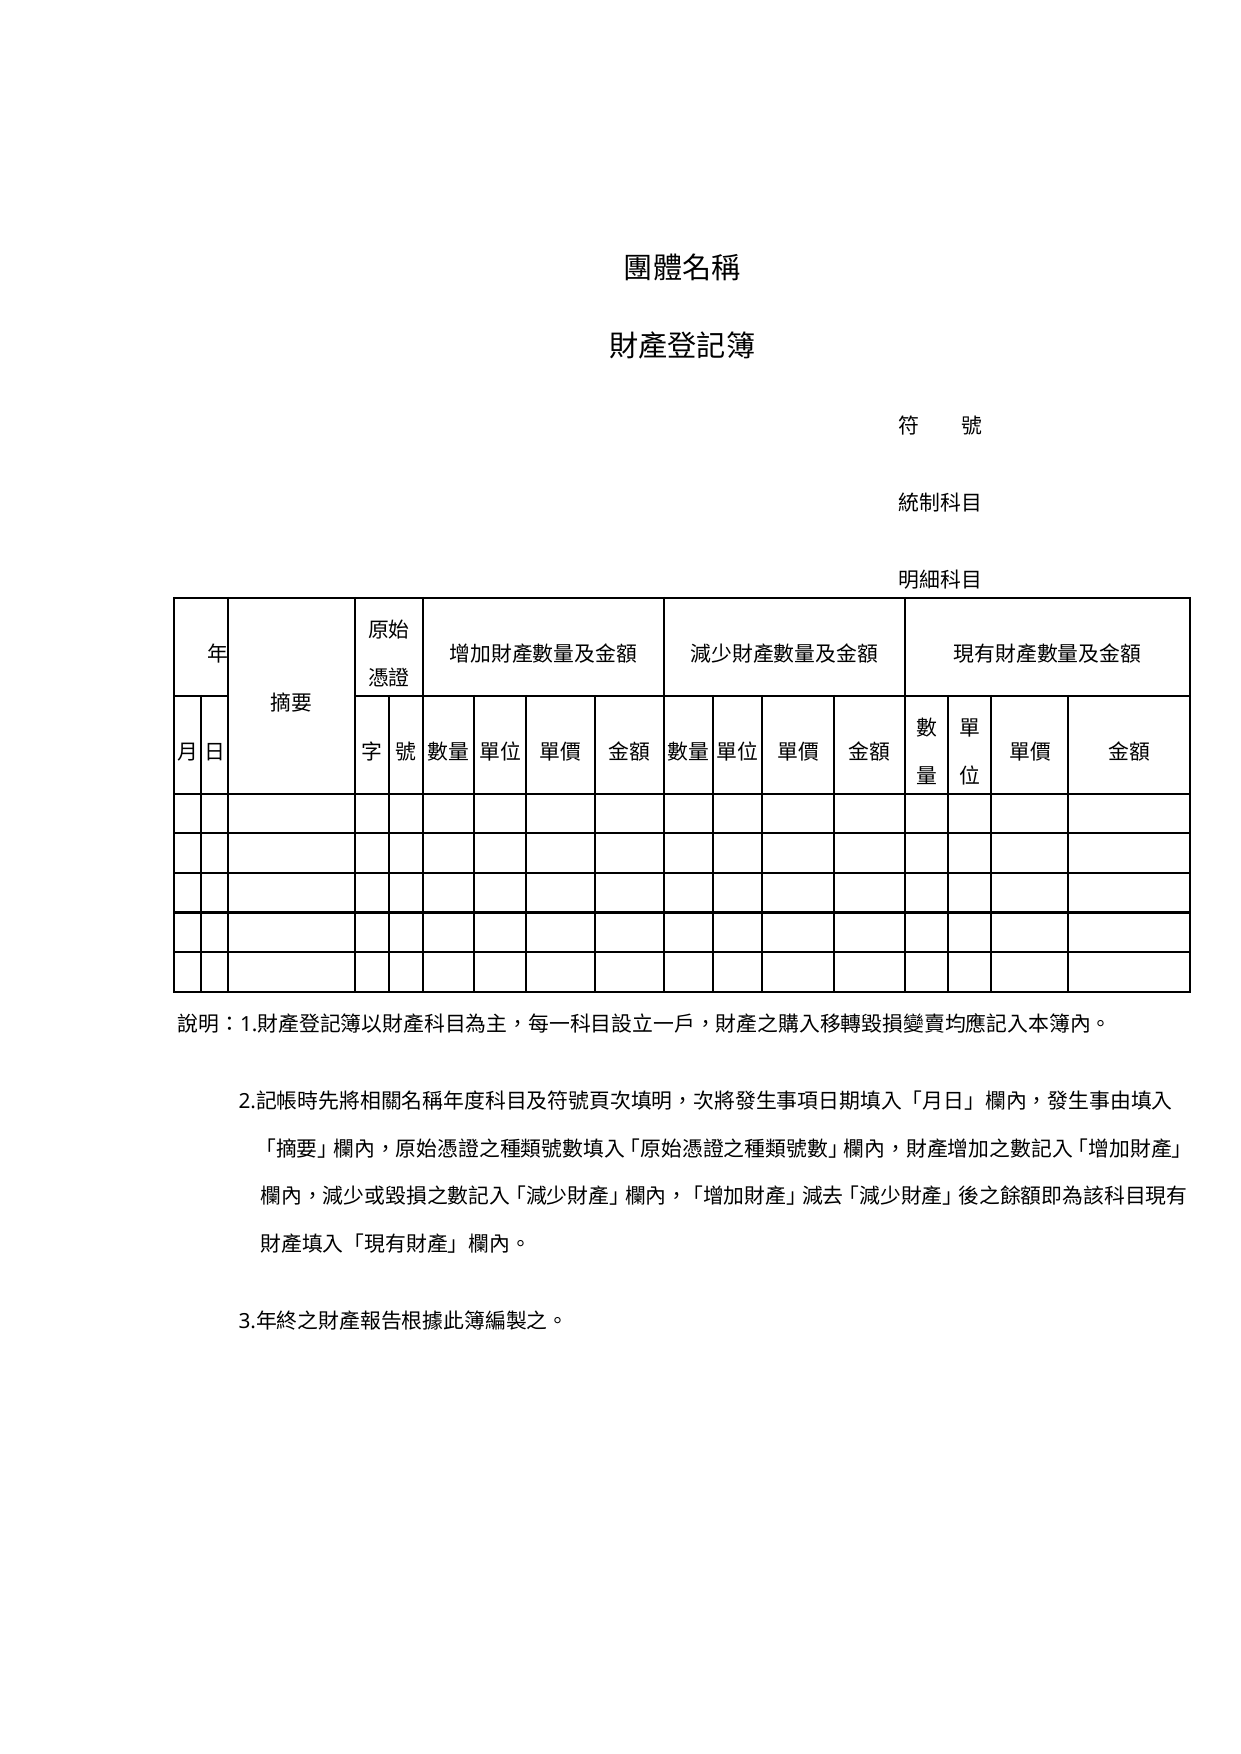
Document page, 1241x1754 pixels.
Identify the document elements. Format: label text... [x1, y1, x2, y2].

table_cell [175, 795, 200, 832]
table_cell [175, 953, 200, 991]
table_cell 單位 [949, 697, 990, 793]
table_cell [527, 795, 594, 832]
table_cell [992, 834, 1067, 872]
table_cell [356, 953, 388, 991]
table_cell [229, 874, 354, 911]
table_cell [949, 795, 990, 832]
table_cell [527, 874, 594, 911]
table_header 團體名稱 財產登記簿 符 號 統制科目 明細科目 [174, 164, 1190, 597]
table_cell [175, 834, 200, 872]
table_cell 單位 [714, 697, 761, 793]
table_cell [949, 914, 990, 951]
table_cell 金額 [835, 697, 904, 793]
table_cell [202, 914, 227, 951]
table_cell [475, 914, 525, 951]
table_cell [390, 795, 422, 832]
table_cell 單位 [475, 697, 525, 793]
table_cell 單價 [992, 697, 1067, 793]
table_cell [906, 953, 947, 991]
table_cell [949, 953, 990, 991]
table_cell 單價 [527, 697, 594, 793]
table_cell [390, 834, 422, 872]
table_cell [763, 795, 833, 832]
table_cell [714, 953, 761, 991]
table_cell 原始 憑證 [356, 599, 422, 695]
table_cell [390, 914, 422, 951]
table_cell [527, 953, 594, 991]
table_cell 金額 [1069, 697, 1189, 793]
table_cell [229, 953, 354, 991]
table_cell 減少財產數量及金額 [665, 599, 904, 695]
table_cell [949, 874, 990, 911]
table_cell 金額 [596, 697, 663, 793]
table_cell [763, 874, 833, 911]
table_cell [424, 834, 473, 872]
table_cell [475, 834, 525, 872]
table_cell [763, 834, 833, 872]
table_cell [835, 795, 904, 832]
table_cell [763, 914, 833, 951]
table_cell [596, 914, 663, 951]
table_cell [906, 834, 947, 872]
table_cell [356, 795, 388, 832]
table_cell [714, 834, 761, 872]
table_cell [665, 914, 712, 951]
table_cell [906, 914, 947, 951]
table_cell 數量 [424, 697, 473, 793]
table_cell [835, 953, 904, 991]
table_cell [424, 953, 473, 991]
table_cell [390, 874, 422, 911]
table_cell [527, 914, 594, 951]
table_cell [714, 795, 761, 832]
table_cell [356, 914, 388, 951]
table_cell 說明：1.財產登記簿以財產科目為主，每一科目設立一戶，財產之購入移轉毀損變賣均應記入本簿內。 2.記帳時先將相關名稱年度科目及符號頁次填明，次將發生事項日期填入「月日」欄內，發生事由填入「摘要」欄內，原始憑證之種類號數填入「原始憑證之種類號數」欄內，財產增加之數記入「增加財產」欄內，減少或毀損之數記入「減少財產」欄內，「增加財產」減去「減少財產」後之餘額即為該科目現有財產填入「現有財產」欄內。 3.年終之財產報告根據此簿編製之。 [174, 993, 1190, 1338]
table_cell [596, 795, 663, 832]
table_cell [596, 874, 663, 911]
table_cell 現有財產數量及金額 [906, 599, 1189, 695]
table_cell [1069, 874, 1189, 911]
table_cell [714, 874, 761, 911]
table_cell [1069, 795, 1189, 832]
table_cell 增加財產數量及金額 [424, 599, 663, 695]
table_cell 月 [175, 697, 200, 793]
table_cell [356, 834, 388, 872]
table_cell [175, 914, 200, 951]
table_cell [175, 874, 200, 911]
table_cell 年 [175, 599, 227, 695]
table_cell [424, 795, 473, 832]
table_cell 數量 [906, 697, 947, 793]
table_cell [202, 953, 227, 991]
table_cell [390, 953, 422, 991]
table_cell 號 [390, 697, 422, 793]
table_cell 摘要 [229, 599, 354, 793]
table_cell [906, 795, 947, 832]
table_cell [835, 914, 904, 951]
table_cell 數量 [665, 697, 712, 793]
table_cell [1069, 953, 1189, 991]
table_cell [475, 795, 525, 832]
table_cell [202, 834, 227, 872]
table_cell [906, 874, 947, 911]
table_cell [665, 834, 712, 872]
table_cell [949, 834, 990, 872]
table_cell [665, 953, 712, 991]
table_cell [992, 914, 1067, 951]
table_cell [665, 795, 712, 832]
table_cell [992, 953, 1067, 991]
table_cell [835, 874, 904, 911]
table_cell [424, 874, 473, 911]
table_cell [424, 914, 473, 951]
table_cell [835, 834, 904, 872]
table_cell [475, 953, 525, 991]
table_cell [714, 914, 761, 951]
table_cell [763, 953, 833, 991]
table_cell [229, 834, 354, 872]
table_cell [1069, 834, 1189, 872]
table_cell [229, 914, 354, 951]
table_cell 字 [356, 697, 388, 793]
table_cell [596, 953, 663, 991]
table_cell [202, 795, 227, 832]
table_cell [527, 834, 594, 872]
table_cell [202, 874, 227, 911]
table_cell [596, 834, 663, 872]
table_cell [992, 795, 1067, 832]
table_cell 單價 [763, 697, 833, 793]
table_cell [475, 874, 525, 911]
table_cell [229, 795, 354, 832]
table_cell [1069, 914, 1189, 951]
table_cell [356, 874, 388, 911]
table_cell 日 [202, 697, 227, 793]
table_cell [665, 874, 712, 911]
table_cell [992, 874, 1067, 911]
